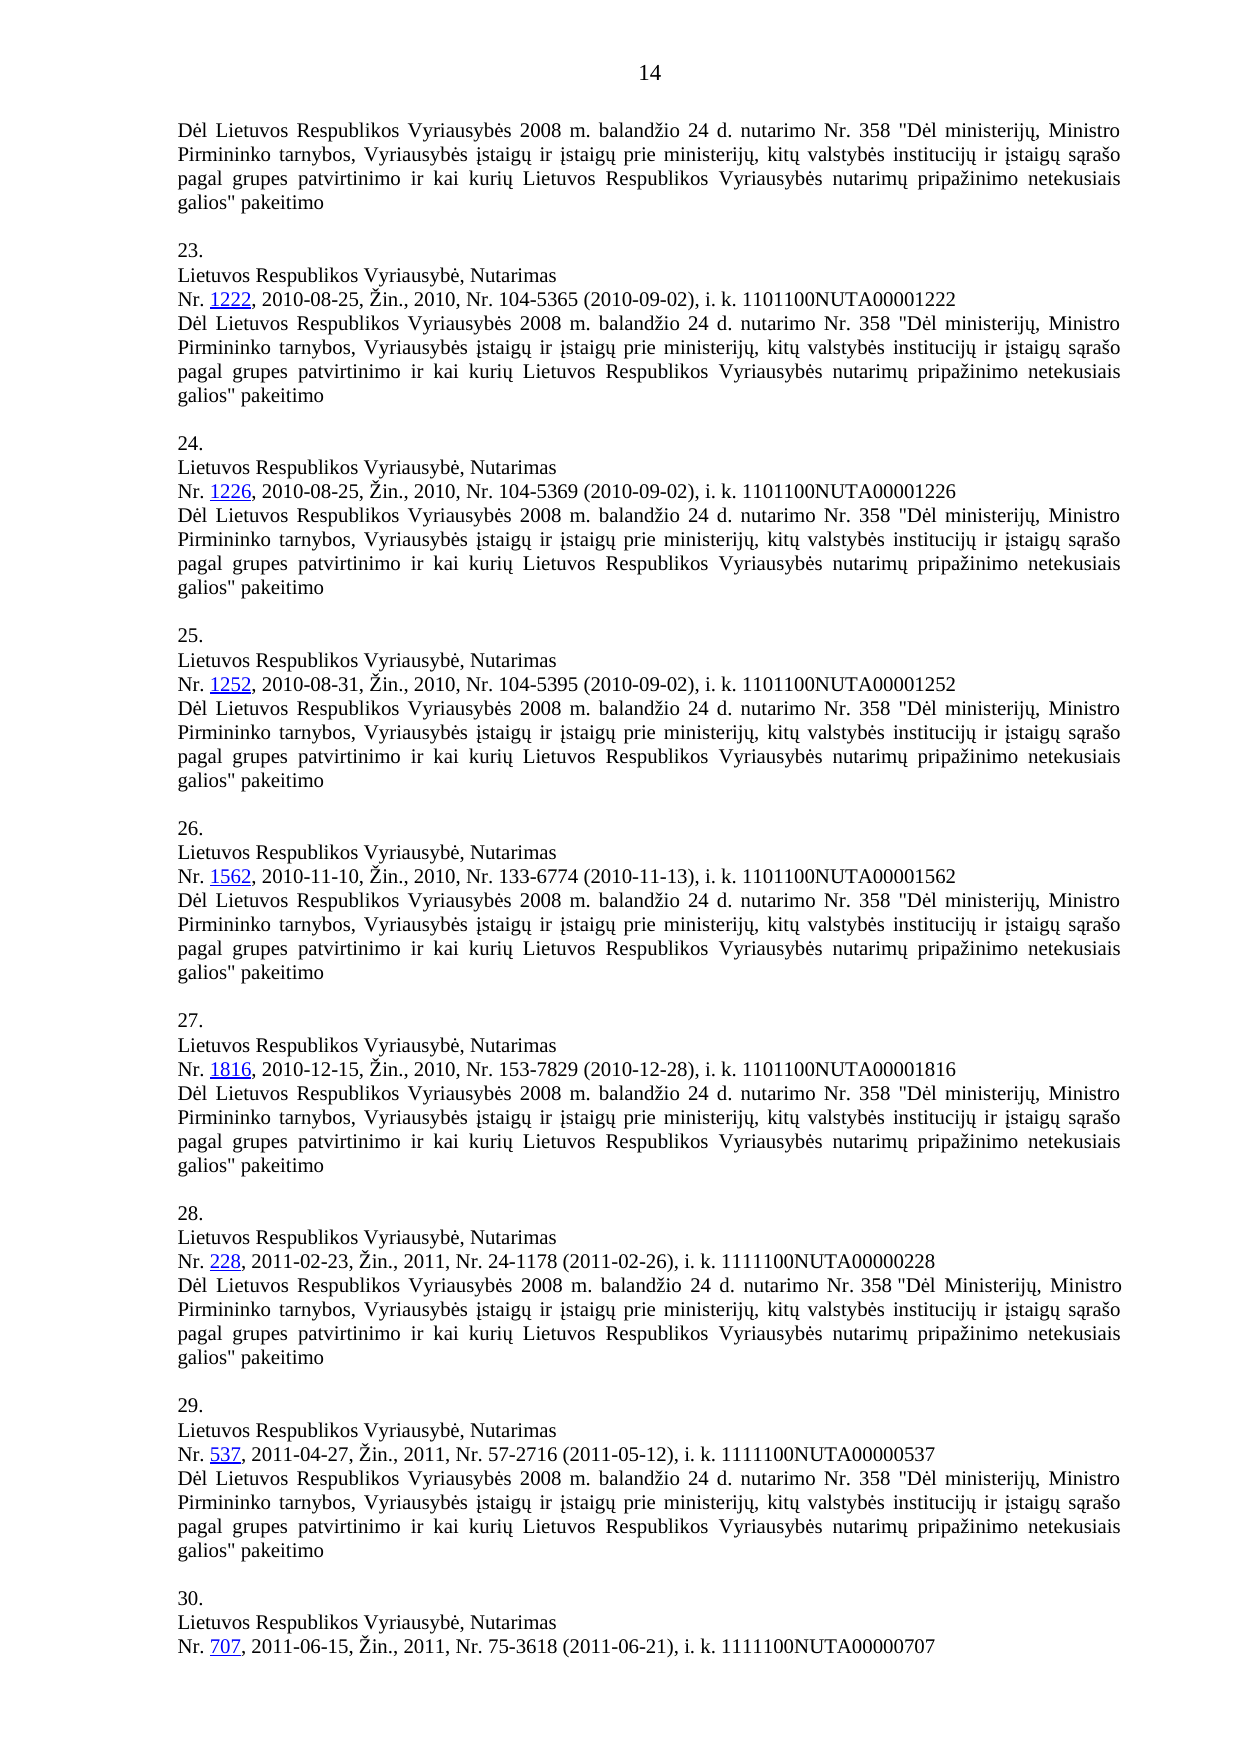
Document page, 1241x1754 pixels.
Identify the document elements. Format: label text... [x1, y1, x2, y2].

text Nr. 1816, 2010-12-15, Žin., 2010, Nr. 153-7829 (2010-12-28), i. k. 1101100NUTA00001816 [177, 1057, 1122, 1081]
text Dėl Lietuvos Respublikos Vyriausybės 2008 m. balandžio 24 d. nutarimo Nr. 358 "Dėl ministerijų, Ministro Pirmininko tarnybos, Vyriausybės įstaigų ir įstaigų prie ministerijų, kitų valstybės institucijų ir įstaigų sąrašo pagal grupes patvirtinimo ir kai kurių Lietuvos Respublikos Vyriausybės nutarimų pripažinimo netekusiais galios" pakeitimo [177, 1081, 1122, 1177]
text Lietuvos Respublikos Vyriausybė, Nutarimas [177, 262, 1122, 287]
text Lietuvos Respublikos Vyriausybė, Nutarimas [177, 455, 1122, 479]
text Dėl Lietuvos Respublikos Vyriausybės 2008 m. balandžio 24 d. nutarimo Nr. 358 "Dėl ministerijų, Ministro Pirmininko tarnybos, Vyriausybės įstaigų ir įstaigų prie ministerijų, kitų valstybės institucijų ir įstaigų sąrašo pagal grupes patvirtinimo ir kai kurių Lietuvos Respublikos Vyriausybės nutarimų pripažinimo netekusiais galios" pakeitimo [177, 888, 1122, 984]
text Nr. 1222, 2010-08-25, Žin., 2010, Nr. 104-5365 (2010-09-02), i. k. 1101100NUTA00001222 [177, 287, 1122, 311]
text 26. [177, 816, 1122, 840]
text Lietuvos Respublikos Vyriausybė, Nutarimas [177, 1417, 1122, 1442]
text Dėl Lietuvos Respublikos Vyriausybės 2008 m. balandžio 24 d. nutarimo Nr. 358 "Dėl Ministerijų, Ministro Pirmininko tarnybos, Vyriausybės įstaigų ir įstaigų prie ministerijų, kitų valstybės institucijų ir įstaigų sąrašo pagal grupes patvirtinimo ir kai kurių Lietuvos Respublikos Vyriausybės nutarimų pripažinimo netekusiais galios" pakeitimo [177, 1273, 1122, 1369]
text Lietuvos Respublikos Vyriausybė, Nutarimas [177, 647, 1122, 672]
text 29. [177, 1393, 1122, 1417]
text 25. [177, 623, 1122, 647]
text Dėl Lietuvos Respublikos Vyriausybės 2008 m. balandžio 24 d. nutarimo Nr. 358 "Dėl ministerijų, Ministro Pirmininko tarnybos, Vyriausybės įstaigų ir įstaigų prie ministerijų, kitų valstybės institucijų ir įstaigų sąrašo pagal grupes patvirtinimo ir kai kurių Lietuvos Respublikos Vyriausybės nutarimų pripažinimo netekusiais galios" pakeitimo [177, 1466, 1122, 1562]
text 23. [177, 238, 1122, 262]
text 30. [177, 1586, 1122, 1610]
text Dėl Lietuvos Respublikos Vyriausybės 2008 m. balandžio 24 d. nutarimo Nr. 358 "Dėl ministerijų, Ministro Pirmininko tarnybos, Vyriausybės įstaigų ir įstaigų prie ministerijų, kitų valstybės institucijų ir įstaigų sąrašo pagal grupes patvirtinimo ir kai kurių Lietuvos Respublikos Vyriausybės nutarimų pripažinimo netekusiais galios" pakeitimo [177, 503, 1122, 599]
text 27. [177, 1008, 1122, 1032]
text Nr. 707, 2011-06-15, Žin., 2011, Nr. 75-3618 (2011-06-21), i. k. 1111100NUTA00000707 [177, 1634, 1122, 1658]
text Nr. 228, 2011-02-23, Žin., 2011, Nr. 24-1178 (2011-02-26), i. k. 1111100NUTA00000228 [177, 1249, 1122, 1273]
text Nr. 537, 2011-04-27, Žin., 2011, Nr. 57-2716 (2011-05-12), i. k. 1111100NUTA00000537 [177, 1442, 1122, 1466]
text Nr. 1562, 2010-11-10, Žin., 2010, Nr. 133-6774 (2010-11-13), i. k. 1101100NUTA00001562 [177, 864, 1122, 888]
text Lietuvos Respublikos Vyriausybė, Nutarimas [177, 840, 1122, 864]
text Lietuvos Respublikos Vyriausybė, Nutarimas [177, 1610, 1122, 1634]
text Dėl Lietuvos Respublikos Vyriausybės 2008 m. balandžio 24 d. nutarimo Nr. 358 "Dėl ministerijų, Ministro Pirmininko tarnybos, Vyriausybės įstaigų ir įstaigų prie ministerijų, kitų valstybės institucijų ir įstaigų sąrašo pagal grupes patvirtinimo ir kai kurių Lietuvos Respublikos Vyriausybės nutarimų pripažinimo netekusiais galios" pakeitimo [177, 118, 1122, 214]
text 24. [177, 431, 1122, 455]
text Nr. 1252, 2010-08-31, Žin., 2010, Nr. 104-5395 (2010-09-02), i. k. 1101100NUTA00001252 [177, 672, 1122, 696]
text Dėl Lietuvos Respublikos Vyriausybės 2008 m. balandžio 24 d. nutarimo Nr. 358 "Dėl ministerijų, Ministro Pirmininko tarnybos, Vyriausybės įstaigų ir įstaigų prie ministerijų, kitų valstybės institucijų ir įstaigų sąrašo pagal grupes patvirtinimo ir kai kurių Lietuvos Respublikos Vyriausybės nutarimų pripažinimo netekusiais galios" pakeitimo [177, 311, 1122, 407]
text Nr. 1226, 2010-08-25, Žin., 2010, Nr. 104-5369 (2010-09-02), i. k. 1101100NUTA00001226 [177, 479, 1122, 503]
text Lietuvos Respublikos Vyriausybė, Nutarimas [177, 1225, 1122, 1249]
text 28. [177, 1201, 1122, 1225]
text Lietuvos Respublikos Vyriausybė, Nutarimas [177, 1032, 1122, 1057]
text Dėl Lietuvos Respublikos Vyriausybės 2008 m. balandžio 24 d. nutarimo Nr. 358 "Dėl ministerijų, Ministro Pirmininko tarnybos, Vyriausybės įstaigų ir įstaigų prie ministerijų, kitų valstybės institucijų ir įstaigų sąrašo pagal grupes patvirtinimo ir kai kurių Lietuvos Respublikos Vyriausybės nutarimų pripažinimo netekusiais galios" pakeitimo [177, 696, 1122, 792]
